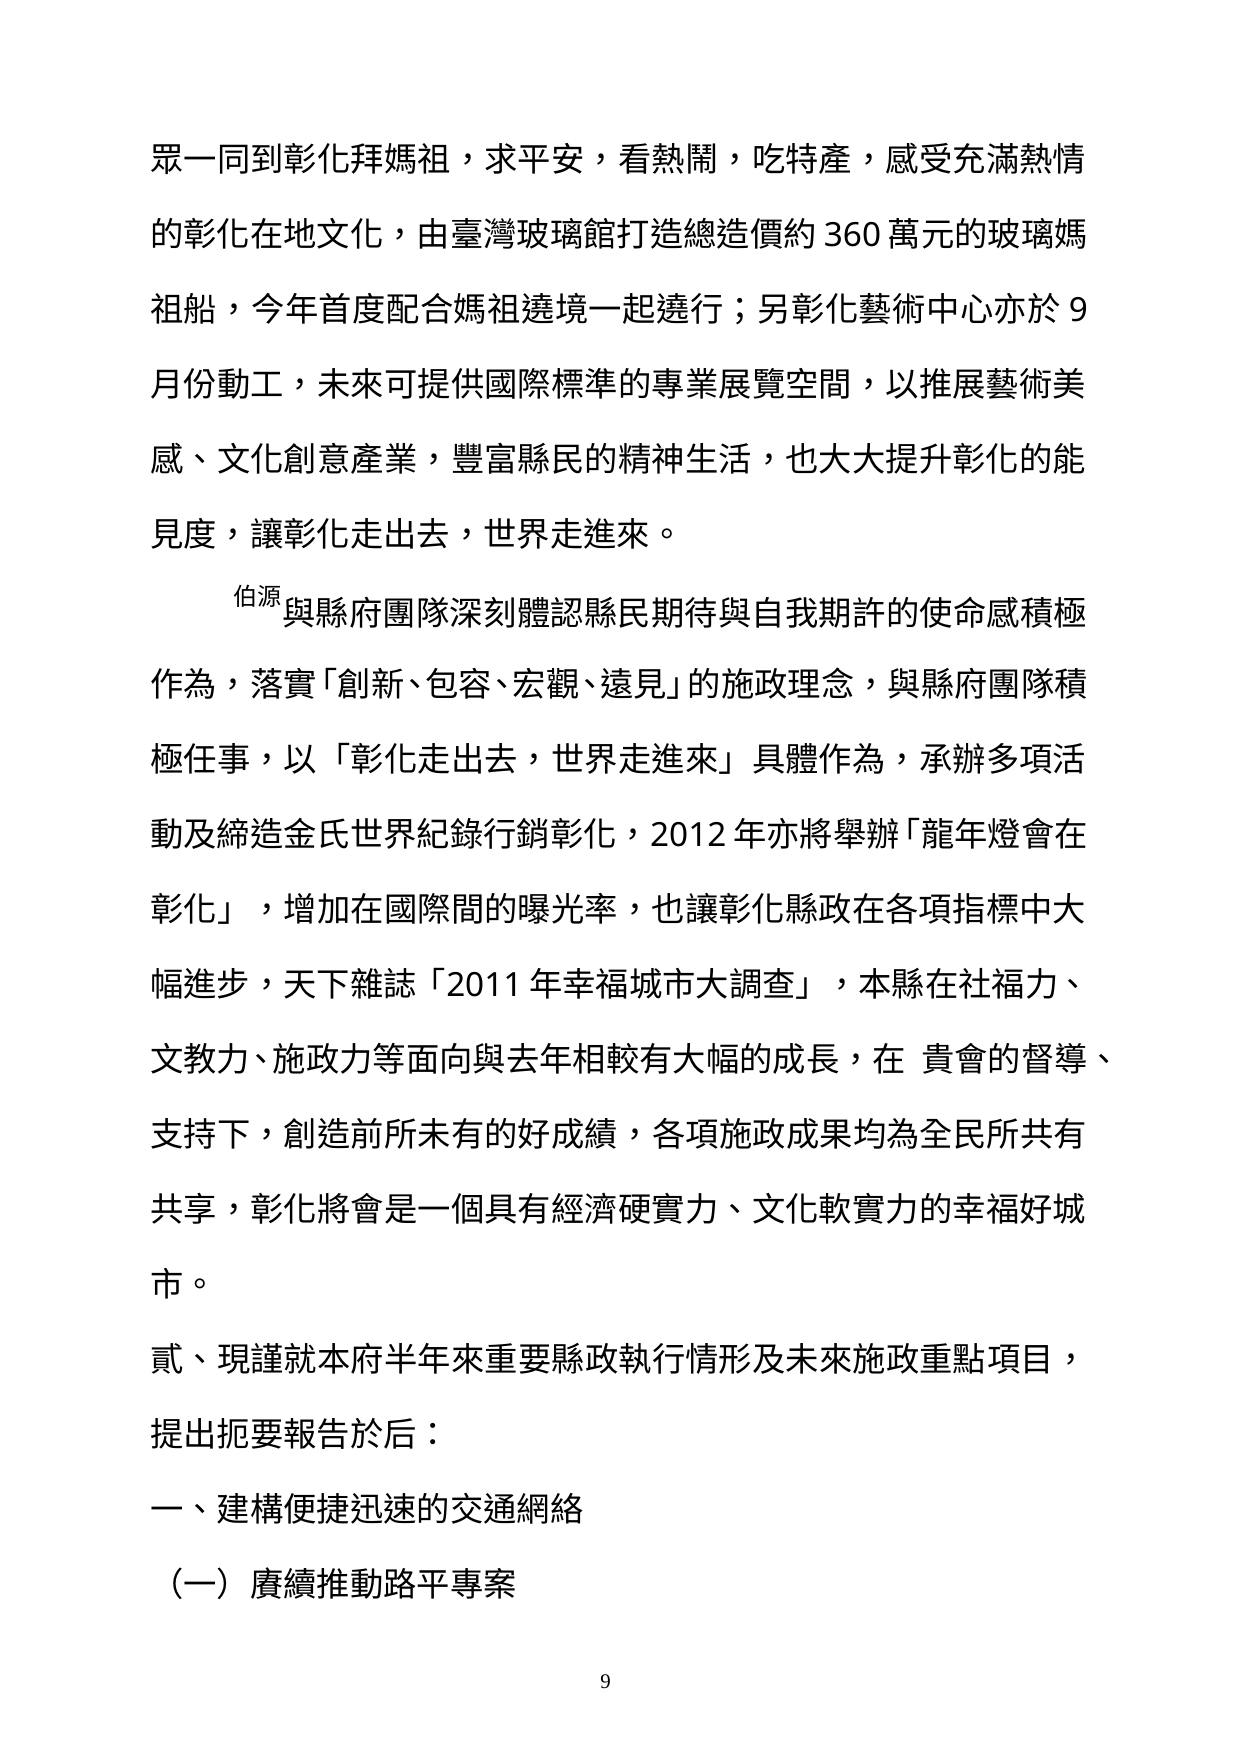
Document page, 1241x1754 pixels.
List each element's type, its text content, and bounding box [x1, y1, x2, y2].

text 伯源與縣府團隊深刻體認縣民期待與自我期許的使命感積極作為，落實「創新、包容、宏觀、遠見」的施政理念，與縣府團隊積極任事，以「彰化走出去，世界走進來」具體作為，承辦多項活動及締造金氏世界紀錄行銷彰化，2012年亦將舉辦「龍年燈會在彰化」，增加在國際間的曝光率，也讓彰化縣政在各項指標中大幅進步，天下雜誌「2011年幸福城市大調查」，本縣在社福力、文教力、施政力等面向與去年相較有大幅的成長，在 貴會的督導、支持下，創造前所未有的好成績，各項施政成果均為全民所共有共享，彰化將會是一個具有經濟硬實力、文化軟實力的幸福好城市。 [150, 570, 1087, 1320]
text 在推展文化觀光方面，本府為促進縣內文化觀光產業發展，達到城市行銷效果，鼓勵影視業者前來彰化拍片，發掘彰化之美，將彰化之美傳遞出去，特訂定「彰化縣補助影視業者拍攝影片辦法」，每案最高補助300萬元。由彰化縣子弟「九把刀」執導的「那些年，我們一起追的女孩」獲本府200萬元影視拍攝補助金，百分之六十以上場景在本縣拍攝，八卦山大佛、阿璋肉圓、中華陸橋、彰化魚市場及永樂商圈等景點入鏡，獲全台觀眾熱烈迴響，為彰化做了一次成功的行銷。而今年度成功邀請國際知名德國柏林廣播交響樂團到彰化演出訪台唯一一場音樂盛會，吸引5,000多人買票進場聆聽；另外，邀請明華園戲劇總團演出《超炫白蛇傳》，超過十萬民眾前往觀賞。在國慶活動方面，本縣承辦「國慶煙火在彰化」活動，成功吸引全國逾40萬民眾前來觀賞，深獲各級長官一致好評。此外，擴大舉辦媽祖遶境祈福活動，邀請全國民眾一同到彰化拜媽祖，求平安，看熱鬧，吃特產，感受充滿熱情的彰化在地文化，由臺灣玻璃館打造總造價約360萬元的玻璃媽祖船，今年首度配合媽祖遶境一起遶行；另彰化藝術中心亦於9月份動工，未來可提供國際標準的專業展覽空間，以推展藝術美感、文化創意產業，豐富縣民的精神生活，也大大提升彰化的能見度，讓彰化走出去，世界走進來。 [150, 120, 1087, 570]
subtitle （一）賡續推動路平專案 [150, 1545, 1087, 1620]
text 一、建構便捷迅速的交通網絡 [150, 1470, 1087, 1545]
text 貳、現謹就本府半年來重要縣政執行情形及未來施政重點項目，提出扼要報告於后： [150, 1320, 1087, 1470]
